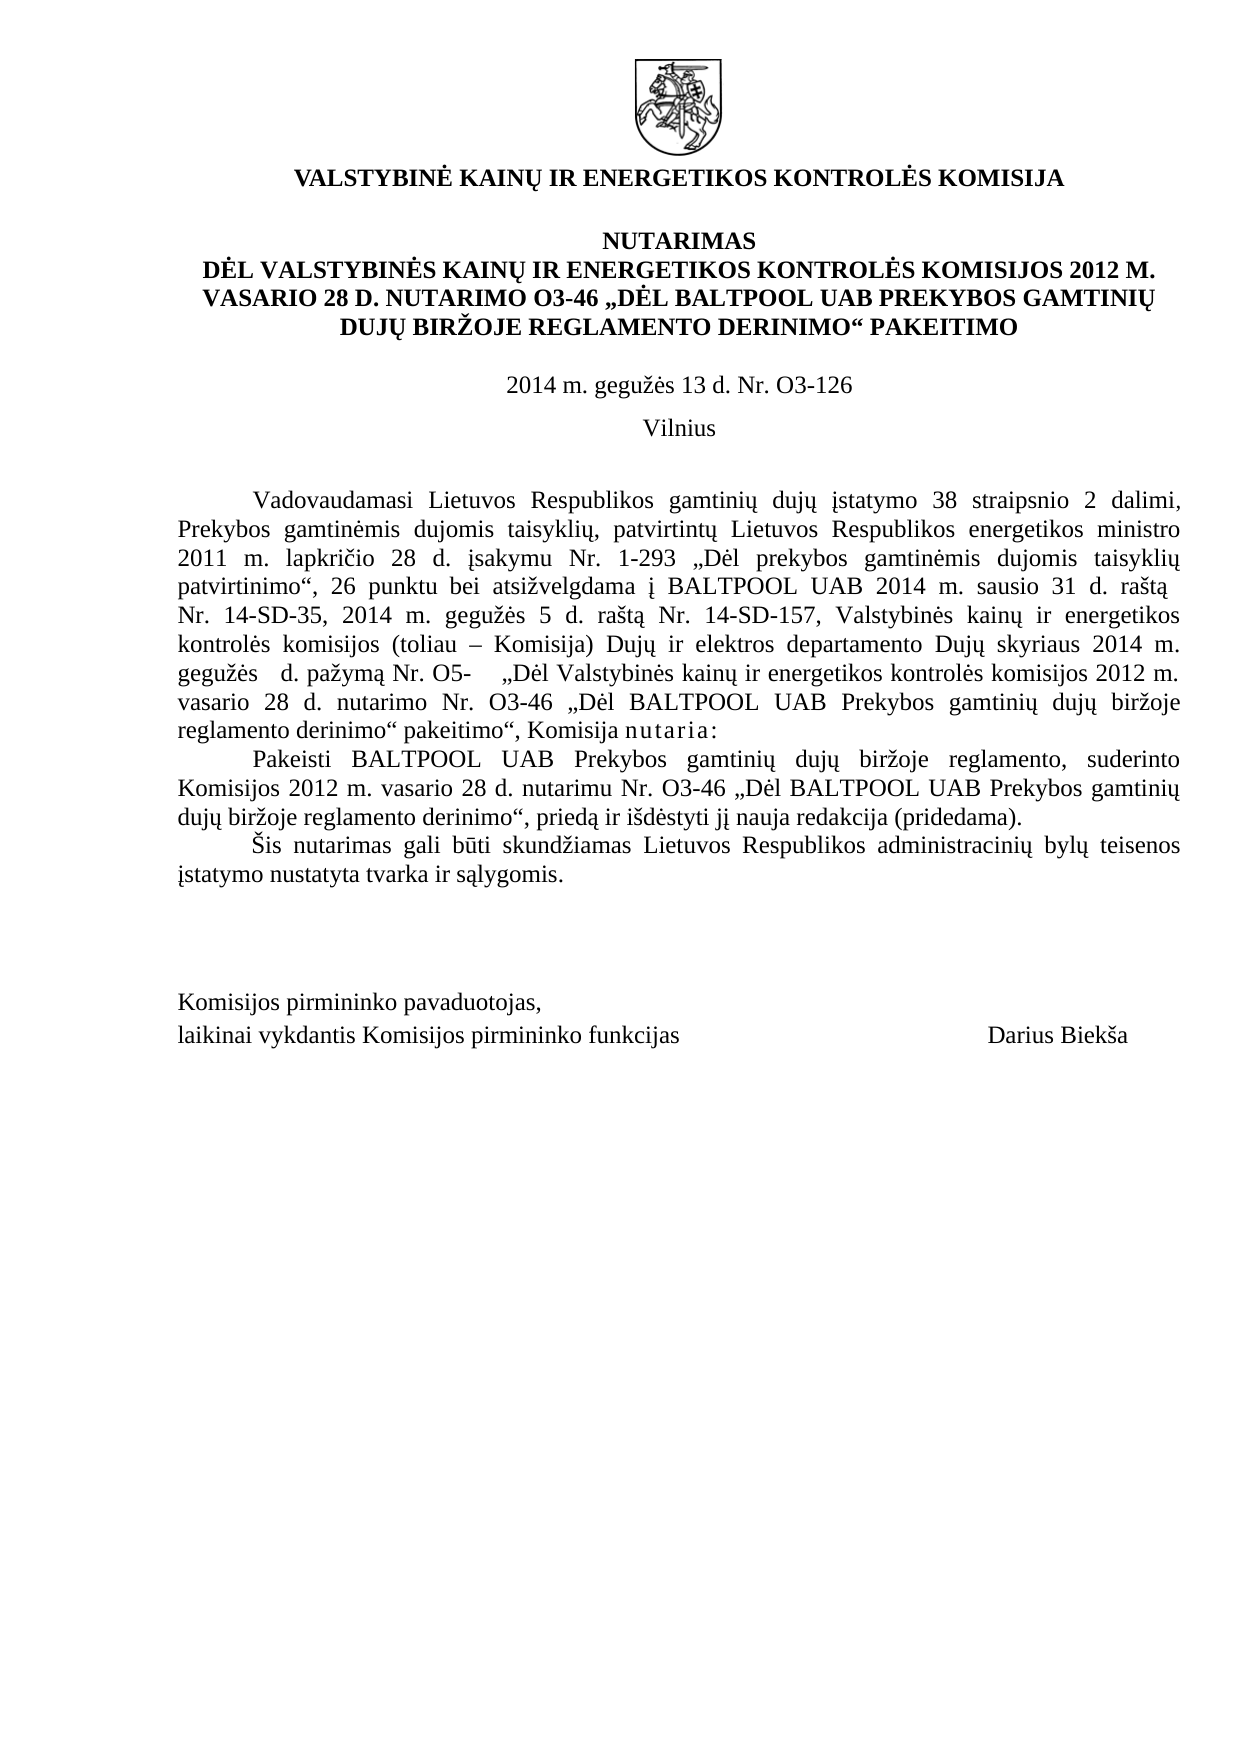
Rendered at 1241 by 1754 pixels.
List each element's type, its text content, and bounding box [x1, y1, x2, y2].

text Nutarimas [177, 226, 1181, 255]
text Vilnius [177, 413, 1181, 442]
text DĖL valstybinės kainų ir energetikos kontrolės komisijos 2012 m. vasario 28 d. nutarimo O3-46 „Dėl baltpool uab prekybos gamtinių dujų biržoje reglamento derinimo“ pakeitimo [177, 255, 1181, 341]
text Pakeisti BALTPOOL UAB Prekybos gamtinių dujų biržoje reglamento, suderinto Komisijos 2012 m. vasario 28 d. nutarimu Nr. O3-46 „Dėl BALTPOOL UAB Prekybos gamtinių dujų biržoje reglamento derinimo“, priedą ir išdėstyti jį nauja redakcija (pridedama). [177, 744, 1181, 830]
text Komisijos pirmininko pavaduotojas, [177, 987, 1181, 1016]
text VALSTYBINĖ KAINŲ IR ENERGETIKOS KONTROLĖS KOMISIJA [177, 163, 1181, 192]
text Šis nutarimas gali būti skundžiamas Lietuvos Respublikos administracinių bylų teisenos įstatymo nustatyta tvarka ir sąlygomis. [177, 830, 1181, 888]
text Vadovaudamasi Lietuvos Respublikos gamtinių dujų įstatymo 38 straipsnio 2 dalimi, Prekybos gamtinėmis dujomis taisyklių, patvirtintų Lietuvos Respublikos energetikos ministro 2011 m. lapkričio 28 d. įsakymu Nr. 1-293 „Dėl prekybos gamtinėmis dujomis taisyklių patvirtinimo“, 26 punktu bei atsižvelgdama į BALTPOOL UAB 2014 m. sausio 31 d. raštą Nr. 14-SD-35, 2014 m. gegužės 5 d. raštą Nr. 14-SD-157, Valstybinės kainų ir energetikos kontrolės komisijos (toliau – Komisija) Dujų ir elektros departamento Dujų skyriaus 2014 m. gegužės d. pažymą Nr. O5- „Dėl Valstybinės kainų ir energetikos kontrolės komisijos 2012 m. vasario 28 d. nutarimo Nr. O3-46 „Dėl BALTPOOL UAB Prekybos gamtinių dujų biržoje reglamento derinimo“ pakeitimo“, Komisija nutaria: [177, 485, 1181, 744]
text 2014 m. gegužės 13 d. Nr. O3-126 [177, 370, 1181, 398]
text laikinai vykdantis Komisijos pirmininko funkcijas Darius Biekša [177, 1020, 1181, 1049]
